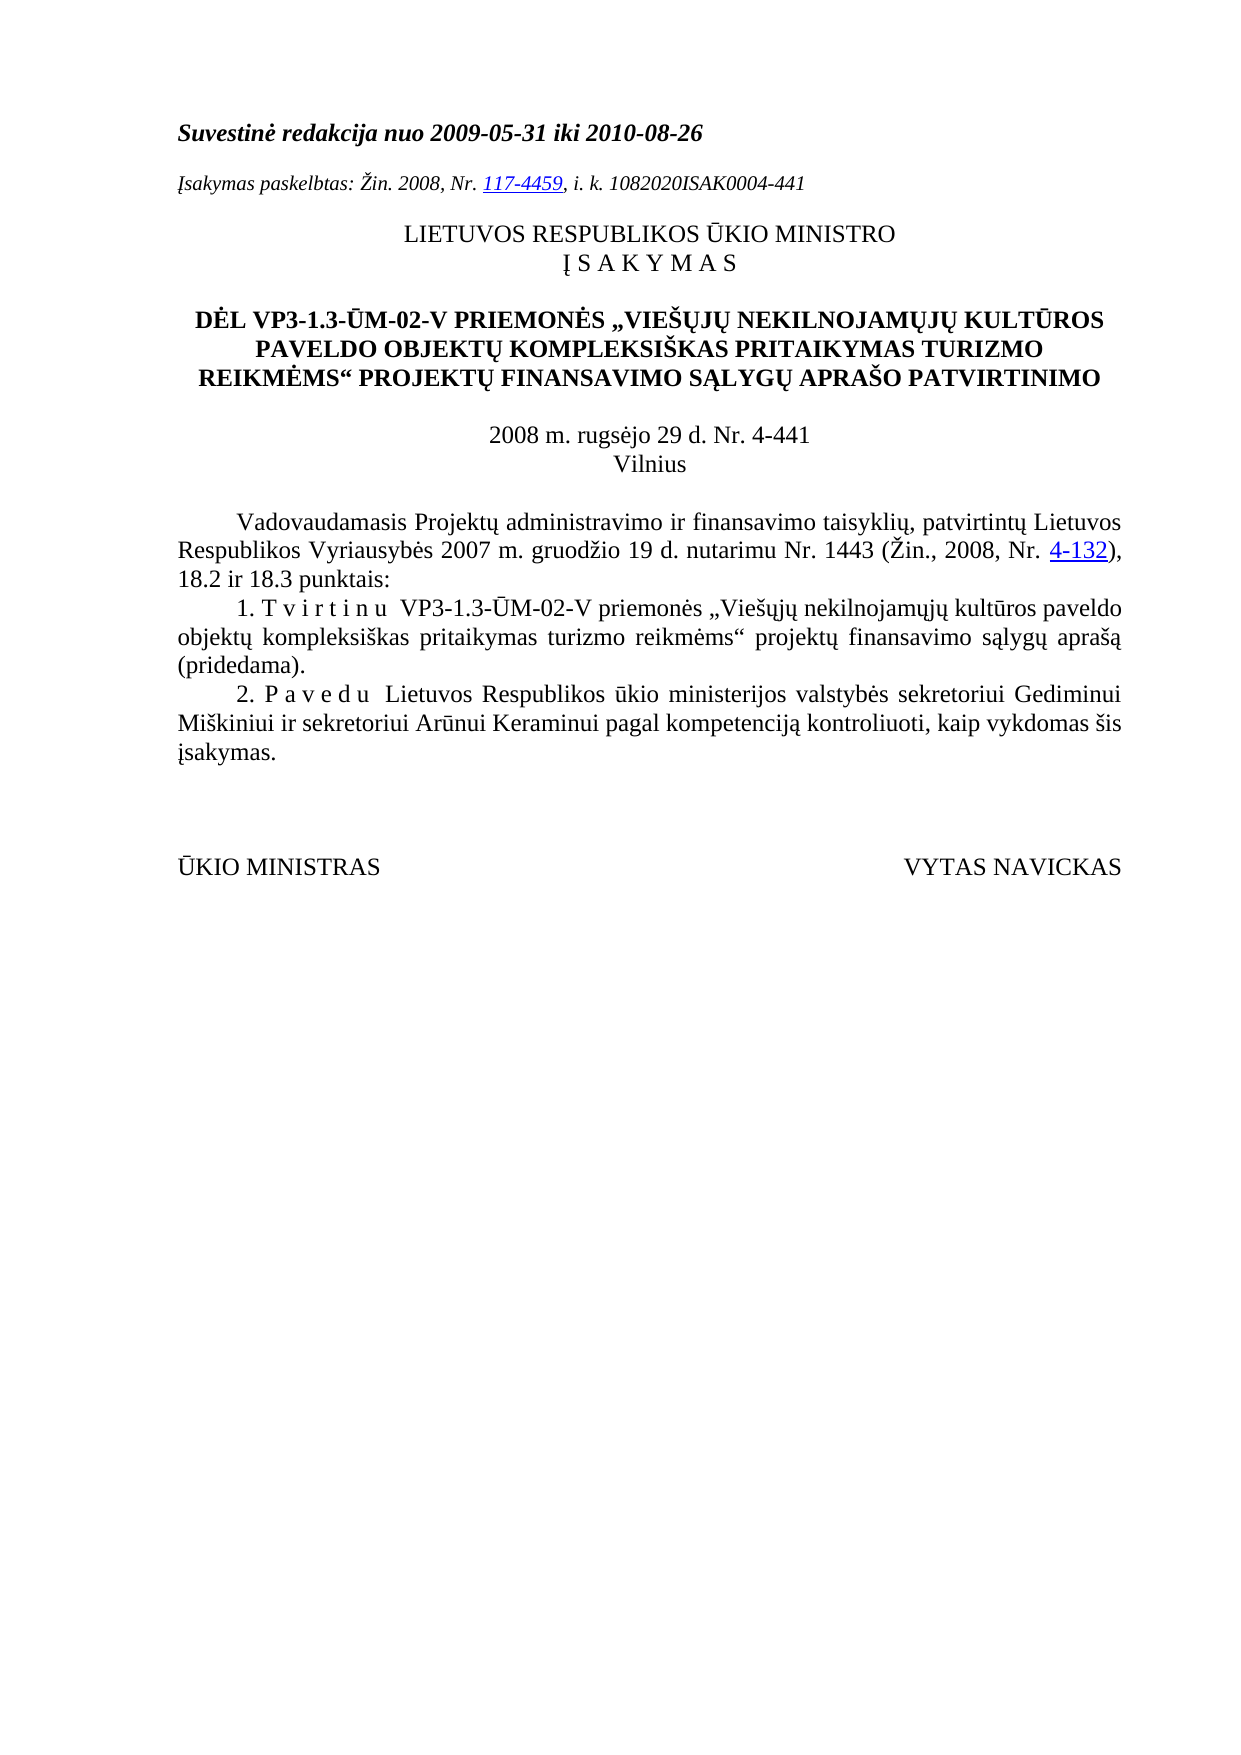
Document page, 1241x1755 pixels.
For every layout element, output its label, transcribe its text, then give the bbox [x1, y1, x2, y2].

text Įsakymas paskelbtas: Žin. 2008, Nr. 117-4459, i. k. 1082020ISAK0004-441 [177, 171, 1122, 195]
text Vadovaudamasis Projektų administravimo ir finansavimo taisyklių, patvirtintų Lietuvos Respublikos Vyriausybės 2007 m. gruodžio 19 d. nutarimu Nr. 1443 (Žin., 2008, Nr. 4-132), 18.2 ir 18.3 punktais: [177, 507, 1122, 593]
text ŪKIO MINISTRAS VYTAS NAVICKAS [177, 852, 1122, 880]
text LIETUVOS RESPUBLIKOS ŪKIO MINISTRO [177, 219, 1122, 248]
text Suvestinė redakcija nuo 2009-05-31 iki 2010-08-26 [177, 118, 1122, 147]
text 1. Tvirtinu VP3-1.3-ŪM-02-V priemonės „Viešųjų nekilnojamųjų kultūros paveldo objektų kompleksiškas pritaikymas turizmo reikmėms“ projektų finansavimo sąlygų aprašą (pridedama). [177, 593, 1122, 679]
text ĮSAKYMAS [177, 248, 1122, 277]
text 2008 m. rugsėjo 29 d. Nr. 4-441 [177, 420, 1122, 449]
text 2. Pavedu Lietuvos Respublikos ūkio ministerijos valstybės sekretoriui Gediminui Miškiniui ir sekretoriui Arūnui Keraminui pagal kompetenciją kontroliuoti, kaip vykdomas šis įsakymas. [177, 679, 1122, 765]
text Vilnius [177, 449, 1122, 478]
text DĖL VP3-1.3-ŪM-02-V PRIEMONĖS „VIEŠŲJŲ NEKILNOJAMŲJŲ KULTŪROS PAVELDO OBJEKTŲ KOMPLEKSIŠKAS PRITAIKYMAS TURIZMO REIKMĖMS“ PROJEKTŲ FINANSAVIMO SĄLYGŲ APRAŠO PATVIRTINIMO [177, 305, 1122, 392]
